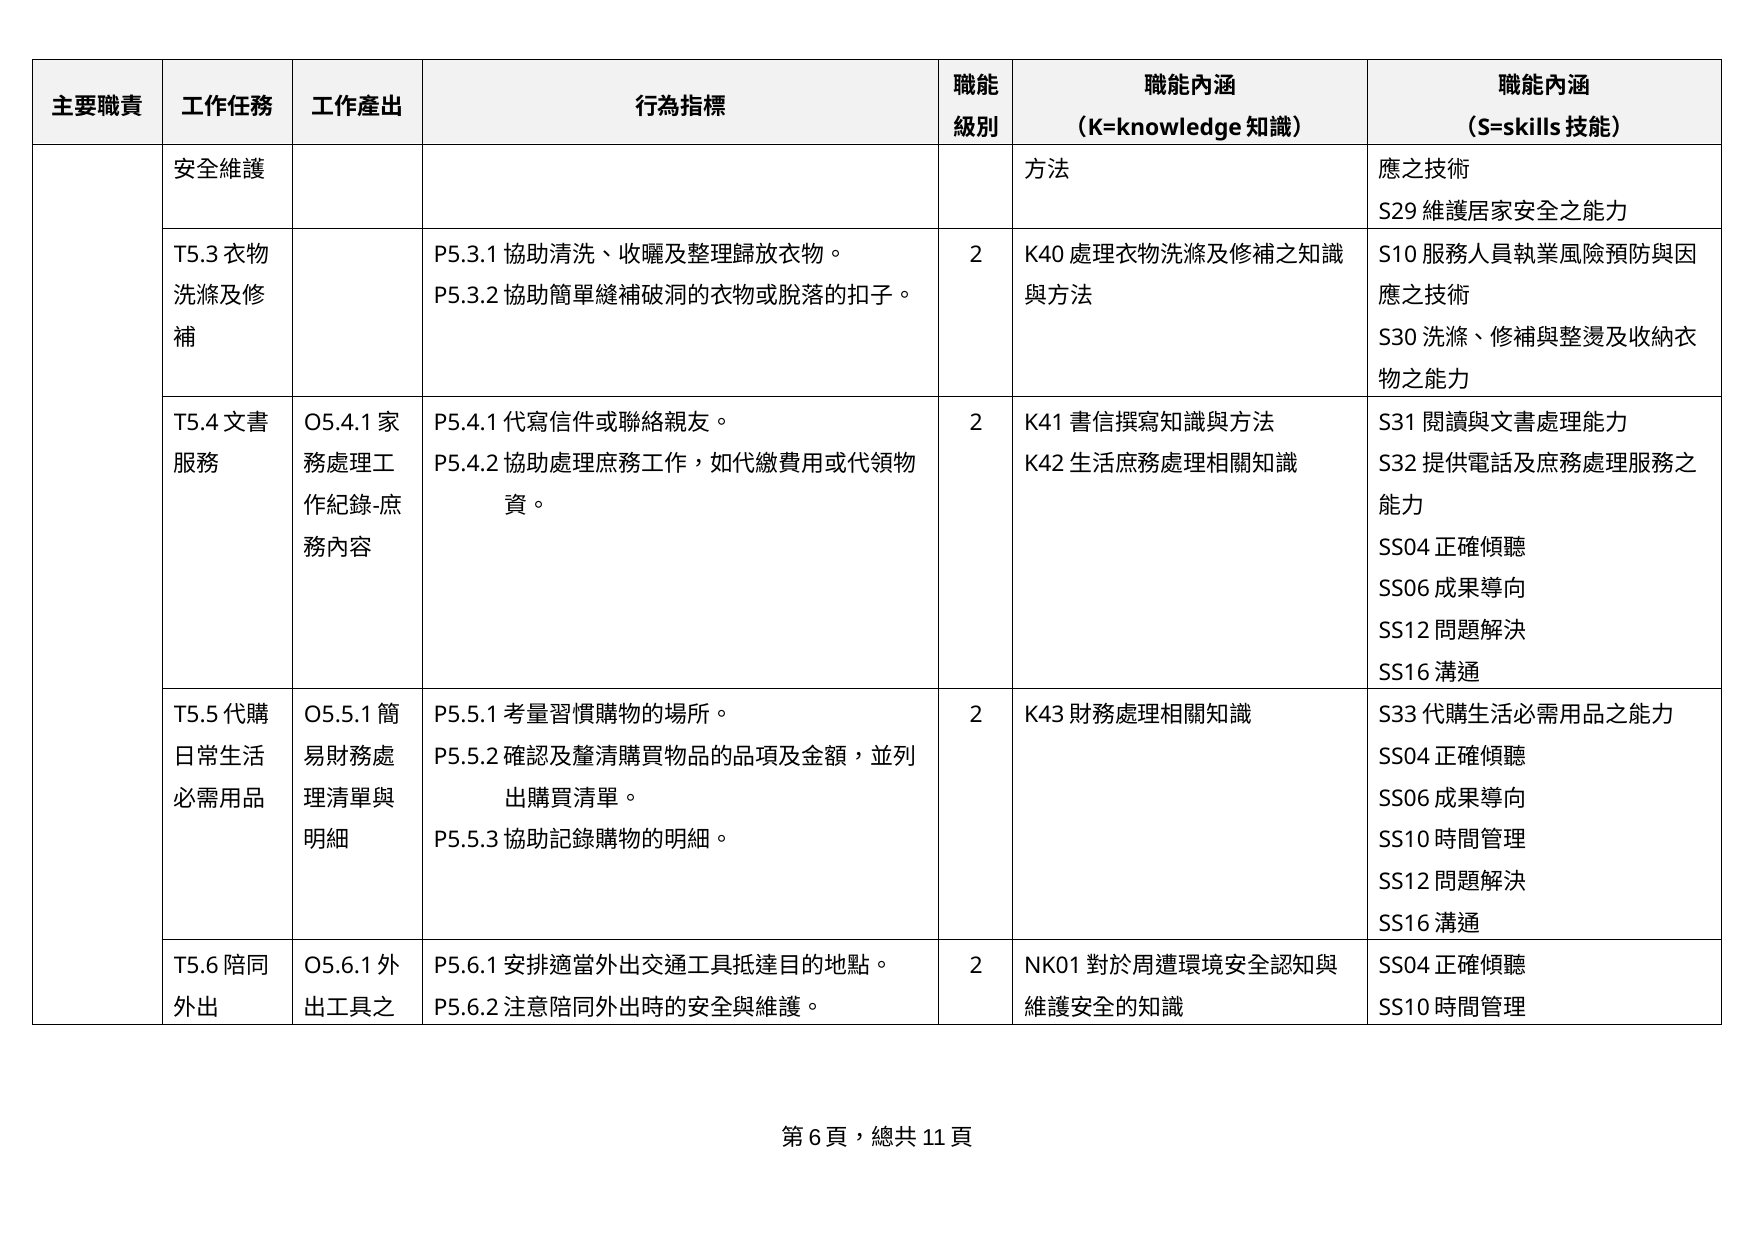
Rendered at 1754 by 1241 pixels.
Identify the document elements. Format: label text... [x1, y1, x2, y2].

table_cell S31閱讀與文書處理能力 S32提供電話及庶務處理服務之能力 SS04正確傾聽 SS06成果導向 SS12問題解決 SS16溝通 [1368, 397, 1721, 688]
table_cell K40處理衣物洗滌及修補之知識與方法 [1013, 229, 1367, 396]
table_cell P5.5.1考量習慣購物的場所。 P5.5.2確認及釐清購買物品的品項及金額，並列出購買清單。 P5.5.3協助記錄購物的明細。 [423, 689, 938, 939]
table_cell 應之技術 S29維護居家安全之能力 [1368, 145, 1721, 228]
table_header 職能內涵 （S=skills技能） [1368, 60, 1721, 143]
table_cell P5.4.1代寫信件或聯絡親友。 P5.4.2協助處理庶務工作，如代繳費用或代領物資。 [423, 397, 938, 688]
table_header 職能級別 [939, 60, 1012, 143]
table_cell NK01對於周遭環境安全認知與維護安全的知識 [1013, 940, 1367, 1024]
table_cell 方法 [1013, 145, 1367, 228]
table_cell O5.4.1家務處理工作紀錄-庶務內容 [293, 397, 422, 688]
table_cell T5.5代購日常生活必需用品 [163, 689, 292, 939]
table_cell 2 [939, 940, 1012, 1024]
table_cell T5.4文書服務 [163, 397, 292, 688]
table_cell 2 [939, 397, 1012, 688]
table_cell [939, 145, 1012, 228]
table_cell T5.6陪同外出 [163, 940, 292, 1024]
table_cell O5.5.1簡易財務處理清單與明細 [293, 689, 422, 939]
table_cell 2 [939, 229, 1012, 396]
table_cell SS04正確傾聽 SS10時間管理 [1368, 940, 1721, 1024]
table_cell T5.3衣物洗滌及修補 [163, 229, 292, 396]
table_cell 2 [939, 689, 1012, 939]
table_header 行為指標 [423, 60, 938, 143]
table_header 職能內涵 （K=knowledge知識） [1013, 60, 1367, 143]
table_cell [293, 229, 422, 396]
table_cell [293, 145, 422, 228]
table_cell P5.6.1安排適當外出交通工具抵達目的地點。 P5.6.2注意陪同外出時的安全與維護。 [423, 940, 938, 1024]
table_header 工作任務 [163, 60, 292, 143]
table_cell 安全維護 [163, 145, 292, 228]
table_cell K41書信撰寫知識與方法 K42生活庶務處理相關知識 [1013, 397, 1367, 688]
table_cell S10服務人員執業風險預防與因應之技術 S30洗滌、修補與整燙及收納衣物之能力 [1368, 229, 1721, 396]
table_cell [33, 145, 162, 1024]
table_cell S33代購生活必需用品之能力 SS04正確傾聽 SS06成果導向 SS10時間管理 SS12問題解決 SS16溝通 [1368, 689, 1721, 939]
table_cell O5.6.1外出工具之 [293, 940, 422, 1024]
table_header 工作產出 [293, 60, 422, 143]
table_cell K43財務處理相關知識 [1013, 689, 1367, 939]
table_cell P5.3.1協助清洗、收曬及整理歸放衣物。 P5.3.2協助簡單縫補破洞的衣物或脫落的扣子。 [423, 229, 938, 396]
table_header 主要職責 [33, 60, 162, 143]
table_cell [423, 145, 938, 228]
